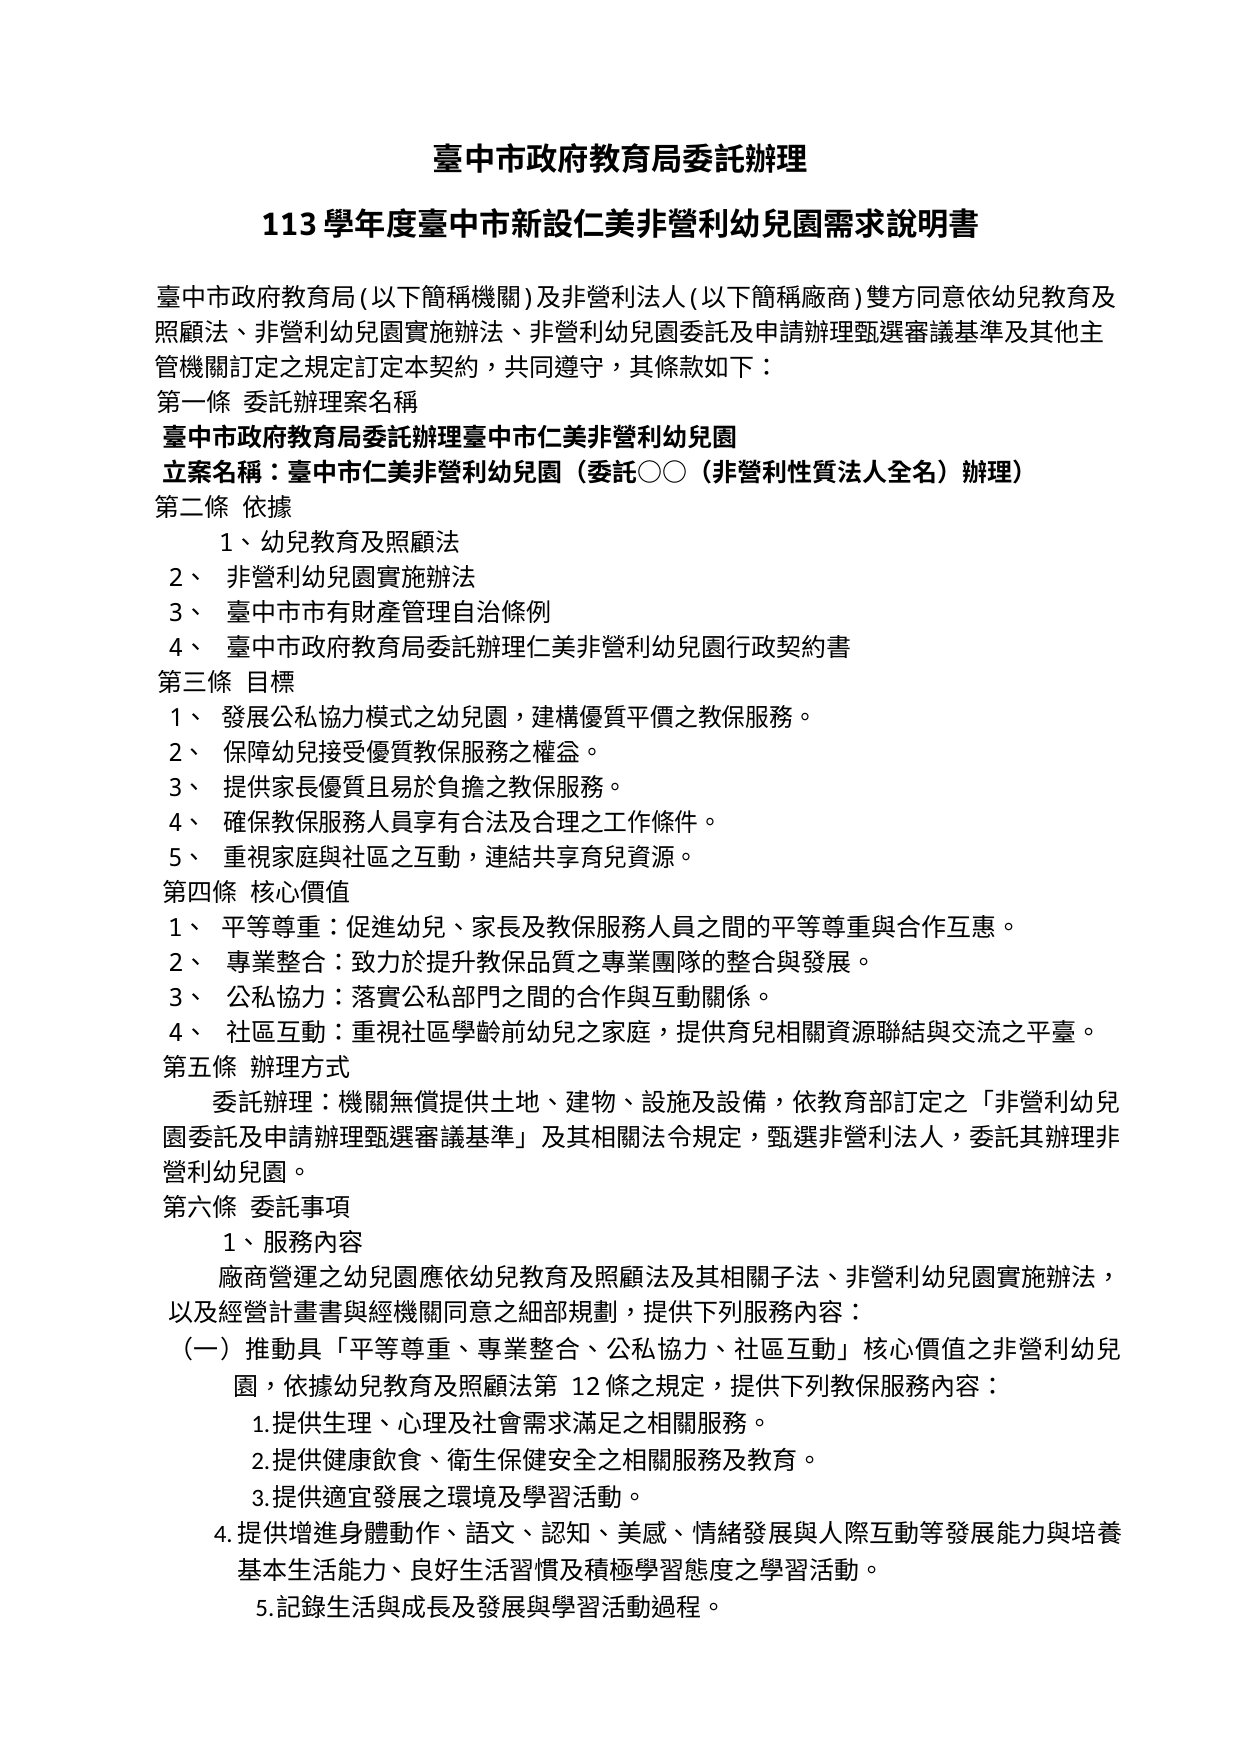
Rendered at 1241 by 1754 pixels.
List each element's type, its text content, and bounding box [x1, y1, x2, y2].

list 社區互動：重視社區學齡前幼兒之家庭，提供育兒相關資源聯結與交流之平臺。 [168, 1013, 1122, 1048]
list 保障幼兒接受優質教保服務之權益。 [168, 733, 1122, 768]
text 第二條 依據 [154, 488, 1122, 523]
text 臺中市政府教育局(以下簡稱機關)及非營利法人(以下簡稱廠商)雙方同意依幼兒教育及照顧法、非營利幼兒園實施辦法、非營利幼兒園委託及申請辦理甄選審議基準及其他主管機關訂定之規定訂定本契約，共同遵守，其條款如下： [154, 279, 1122, 383]
list 服務內容 [222, 1223, 1122, 1258]
list 臺中市市有財產管理自治條例 [168, 593, 1122, 628]
list 專業整合：致力於提升教保品質之專業團隊的整合與發展。 [168, 943, 1122, 978]
text 第三條 目標 [157, 663, 1122, 698]
list 非營利幼兒園實施辦法 [168, 558, 1122, 593]
list 提供家長優質且易於負擔之教保服務。 [168, 768, 1122, 803]
list 提供增進身體動作、語文、認知、美感、情緒發展與人際互動等發展能力與培養基本生活能力、良好生活習慣及積極學習態度之學習活動。 [213, 1513, 1122, 1587]
list 公私協力：落實公私部門之間的合作與互動關係。 [168, 978, 1122, 1013]
list 幼兒教育及照顧法 [219, 523, 1122, 558]
list 提供生理、心理及社會需求滿足之相關服務。 [251, 1403, 1122, 1440]
text 第一條 委託辦理案名稱 [156, 383, 1122, 418]
list 發展公私協力模式之幼兒園，建構優質平價之教保服務。 [169, 698, 1122, 733]
text 第五條 辦理方式 [162, 1048, 1122, 1083]
text 委託辦理：機關無償提供土地、建物、設施及設備，依教育部訂定之「非營利幼兒園委託及申請辦理甄選審議基準」及其相關法令規定，甄選非營利法人，委託其辦理非營利幼兒園。 [163, 1083, 1122, 1188]
text 臺中市政府教育局委託辦理臺中市仁美非營利幼兒園 [163, 418, 1122, 453]
text （一）推動具「平等尊重、專業整合、公私協力、社區互動」核心價值之非營利幼兒園，依據幼兒教育及照顧法第 12條之規定，提供下列教保服務內容： [168, 1328, 1122, 1403]
list 確保教保服務人員享有合法及合理之工作條件。 [168, 803, 1122, 838]
text 臺中市政府教育局委託辦理 [118, 137, 1122, 179]
text 第四條 核心價值 [162, 873, 1122, 908]
list 記錄生活與成長及發展與學習活動過程。 [255, 1587, 1122, 1623]
text 第六條 委託事項 [162, 1188, 1122, 1223]
list 提供適宜發展之環境及學習活動。 [251, 1477, 1122, 1513]
text 立案名稱：臺中市仁美非營利幼兒園（委託○○（非營利性質法人全名）辦理） [163, 453, 1122, 488]
list 臺中市政府教育局委託辦理仁美非營利幼兒園行政契約書 [168, 628, 1122, 663]
text 113學年度臺中市新設仁美非營利幼兒園需求說明書 [118, 204, 1122, 244]
list 平等尊重：促進幼兒、家長及教保服務人員之間的平等尊重與合作互惠。 [168, 908, 1122, 943]
list 提供健康飲食、衛生保健安全之相關服務及教育。 [251, 1440, 1122, 1477]
text 廠商營運之幼兒園應依幼兒教育及照顧法及其相關子法、非營利幼兒園實施辦法，以及經營計畫書與經機關同意之細部規劃，提供下列服務內容： [168, 1258, 1122, 1328]
list 重視家庭與社區之互動，連結共享育兒資源。 [168, 838, 1122, 873]
